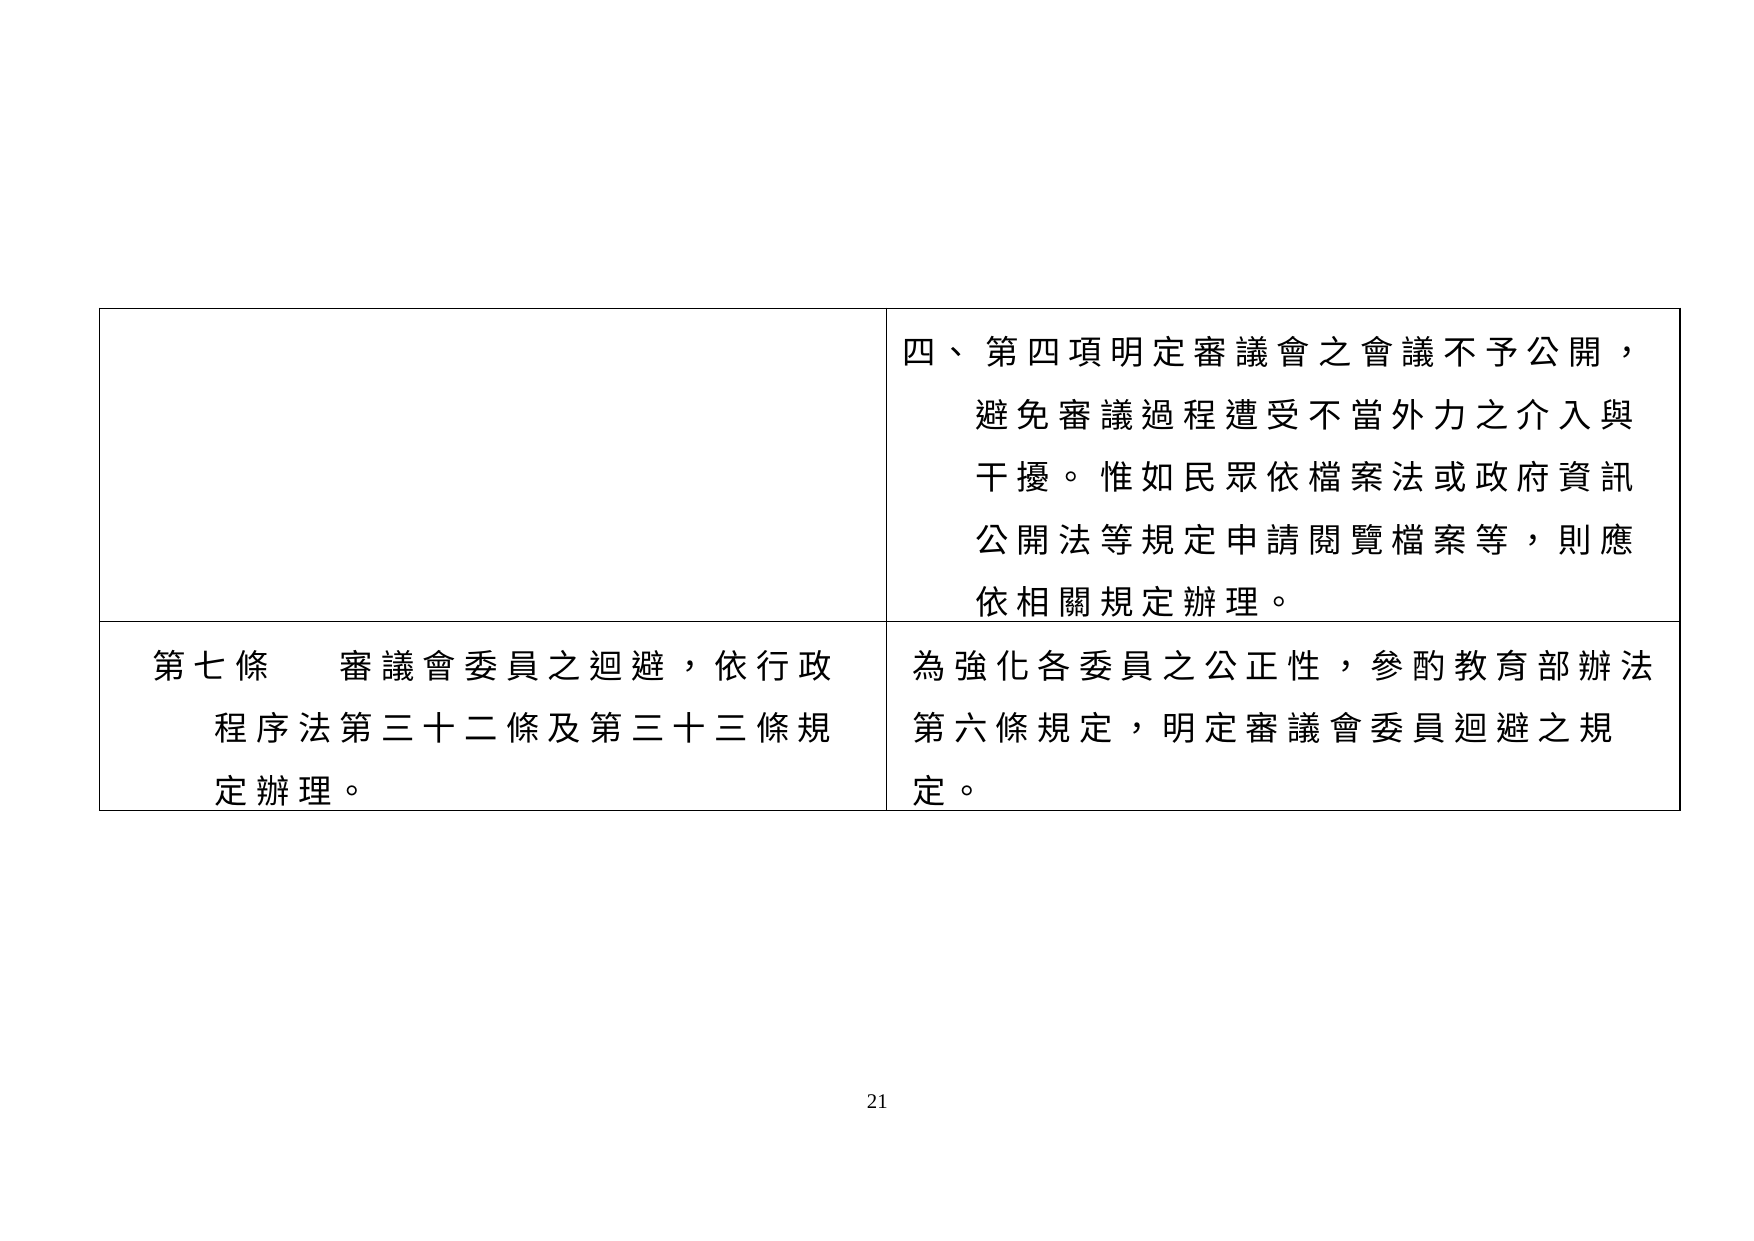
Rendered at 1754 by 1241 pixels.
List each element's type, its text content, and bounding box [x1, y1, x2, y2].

table_cell 第七條 審議會委員之迴避，依行政程序法第三十二條及第三十三條規定辦理。 [100, 622, 886, 809]
table_cell [100, 309, 886, 621]
table_cell 四、第四項明定審議會之會議不予公開，避免審議過程遭受不當外力之介入與干擾。惟如民眾依檔案法或政府資訊公開法等規定申請閱覽檔案等，則應依相關規定辦理。 [887, 309, 1679, 621]
table_cell 為強化各委員之公正性，參酌教育部辦法第六條規定，明定審議會委員迴避之規定。 [887, 622, 1679, 809]
